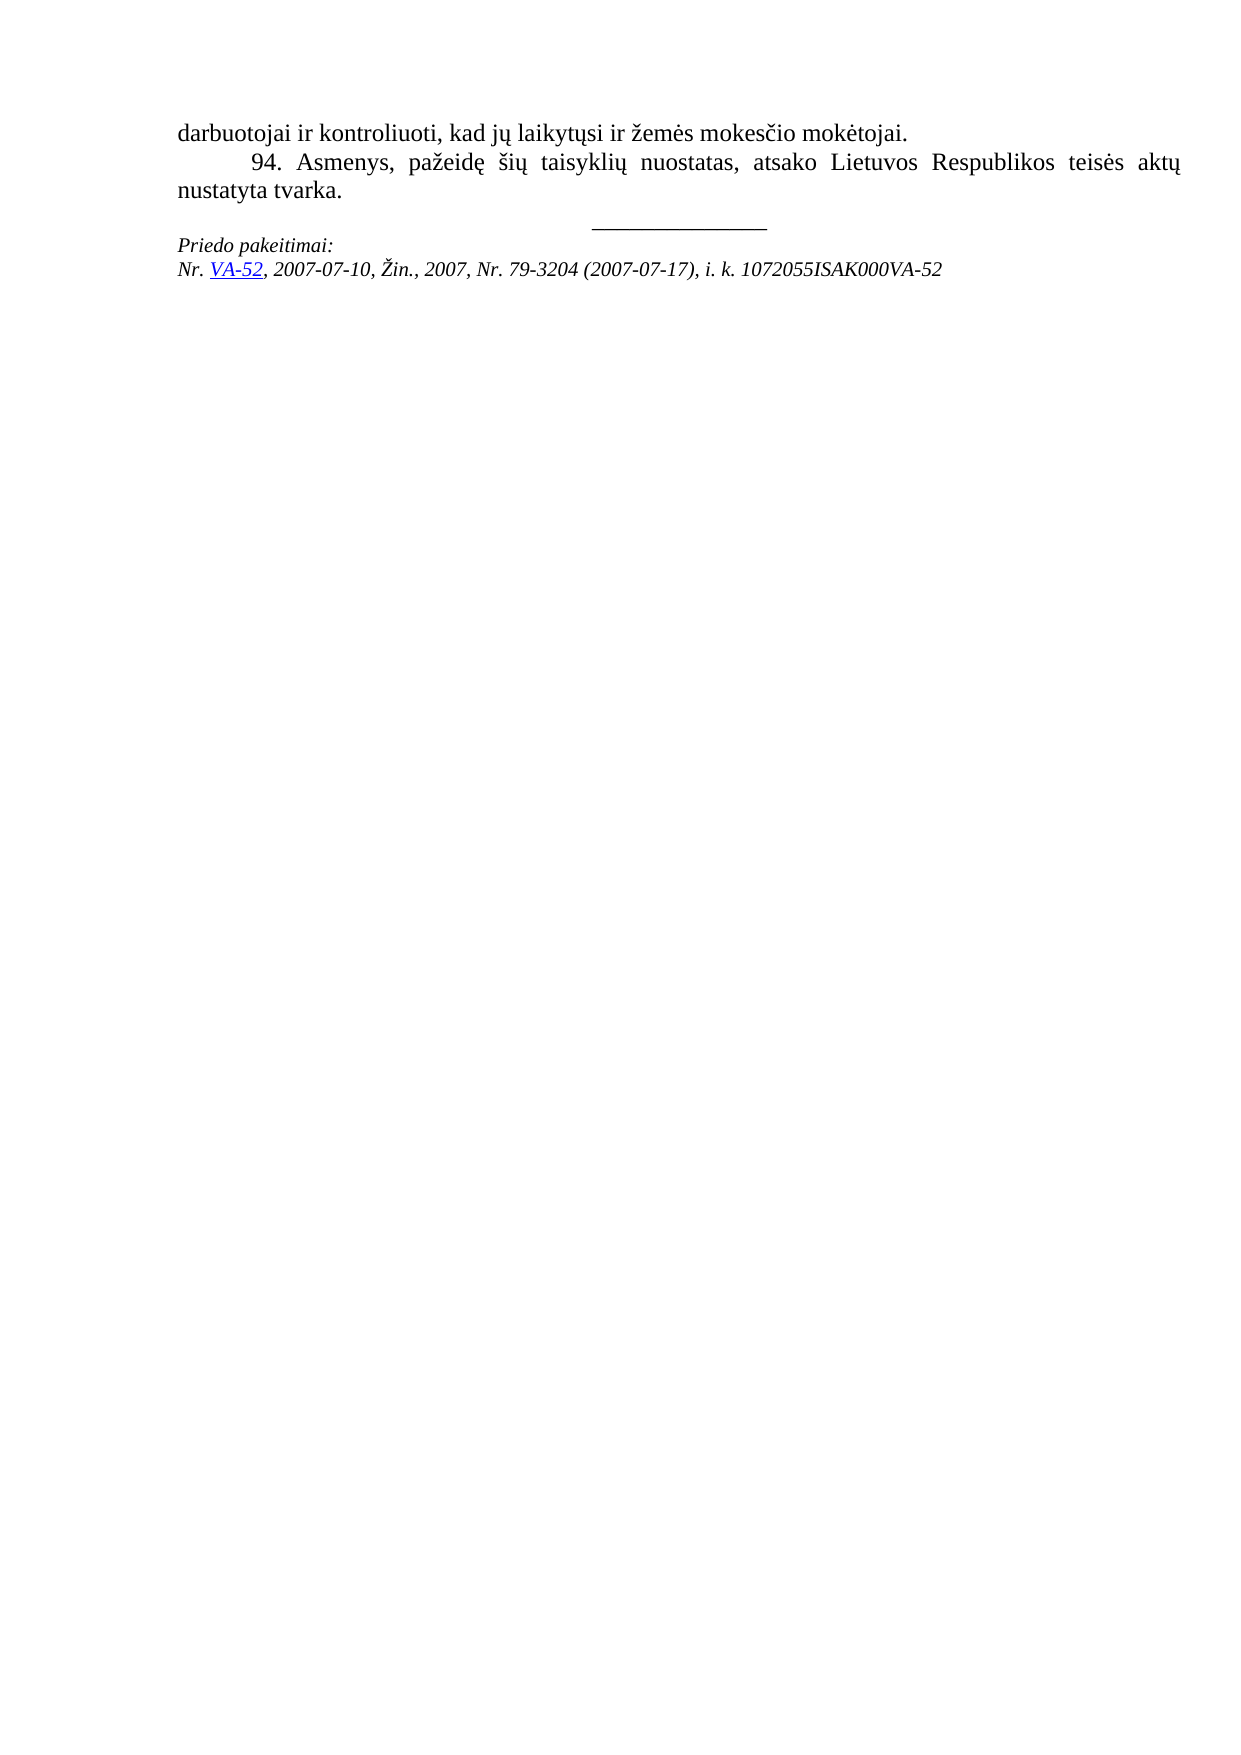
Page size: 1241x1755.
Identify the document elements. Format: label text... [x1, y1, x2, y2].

text Nr. VA-52, 2007-07-10, Žin., 2007, Nr. 79-3204 (2007-07-17), i. k. 1072055ISAK000VA-52 [177, 257, 1181, 281]
text darbuotojai ir kontroliuoti, kad jų laikytųsi ir žemės mokesčio mokėtojai. [177, 118, 1181, 147]
text 94. Asmenys, pažeidę šių taisyklių nuostatas, atsako Lietuvos Respublikos teisės aktų nustatyta tvarka. [177, 147, 1181, 204]
text ______________ [177, 204, 1181, 233]
text Priedo pakeitimai: [177, 233, 1181, 257]
